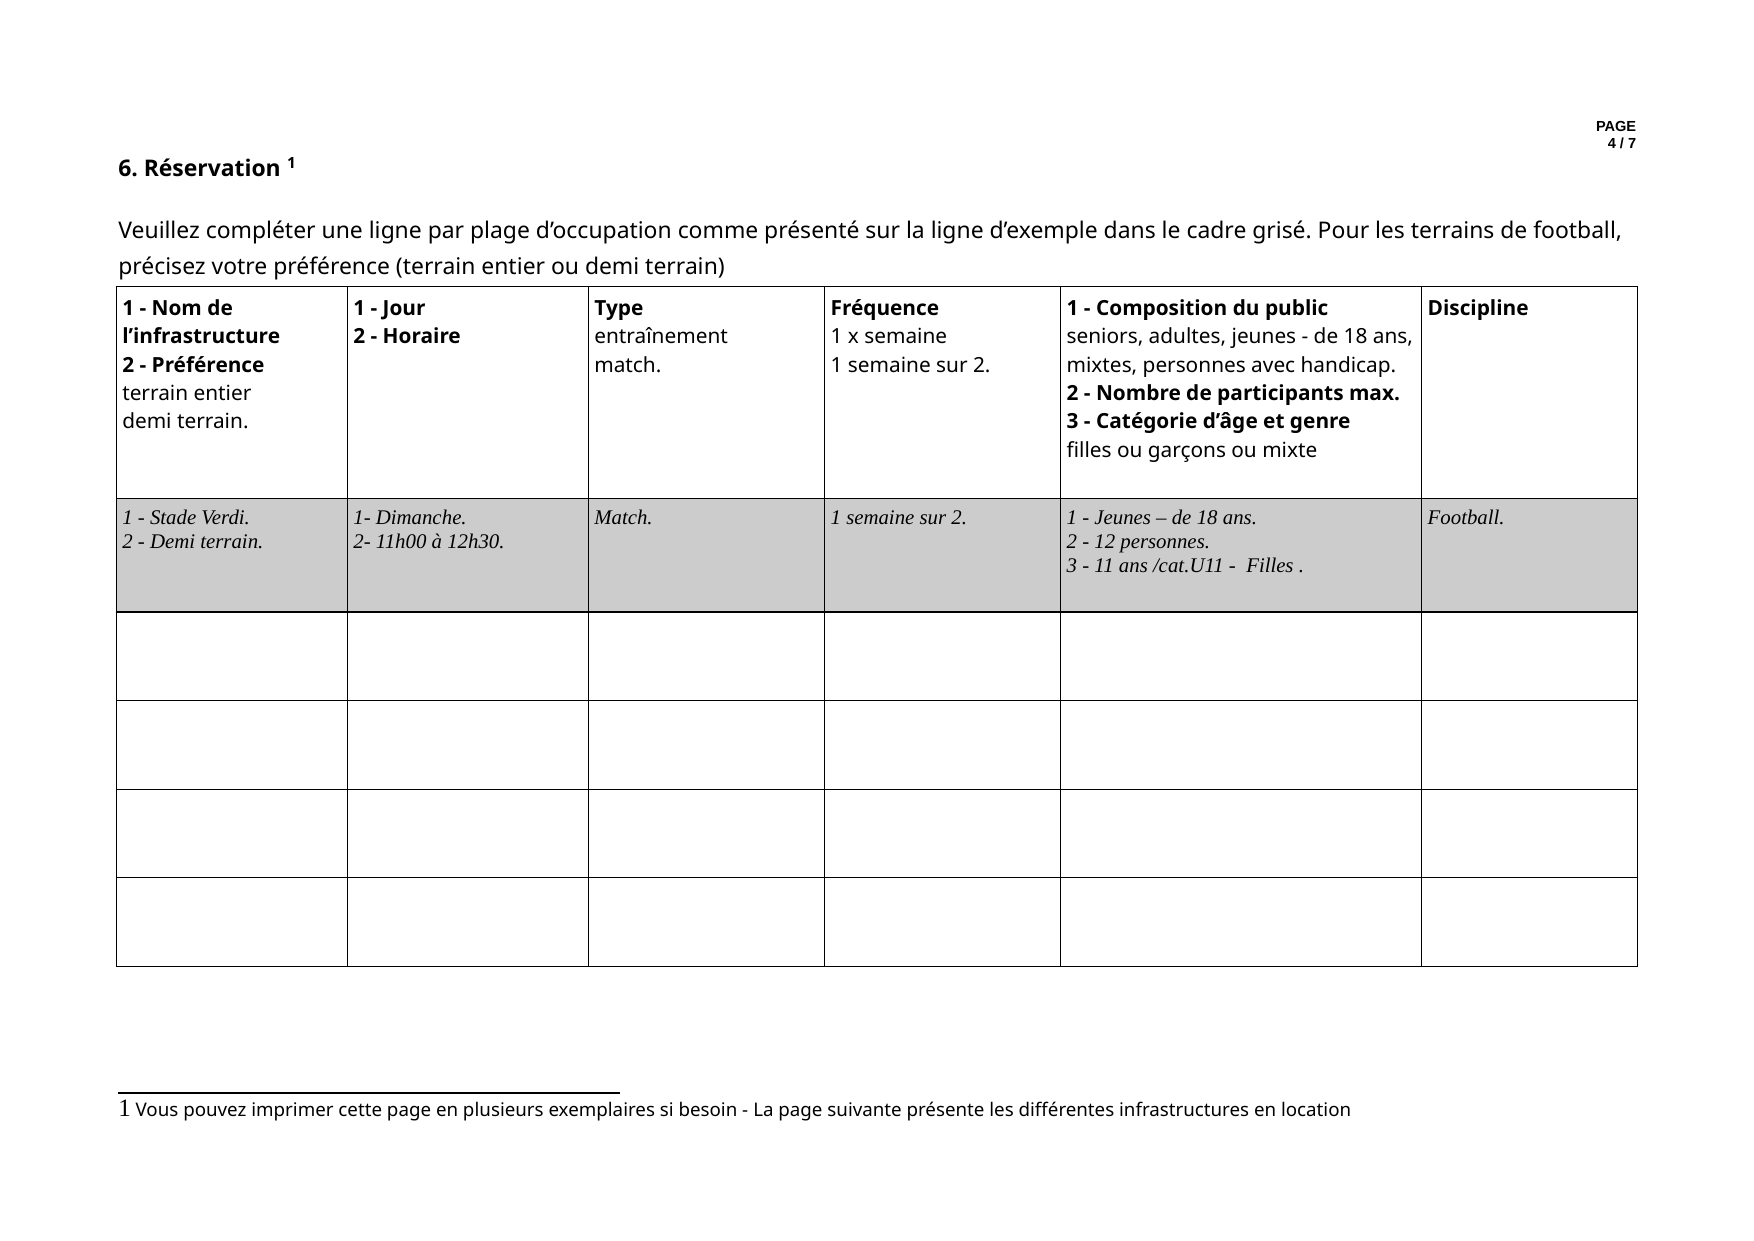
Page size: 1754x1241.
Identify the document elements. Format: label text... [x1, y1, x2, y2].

table_cell [589, 790, 824, 877]
table_cell [825, 613, 1060, 700]
text Veuillez compléter une ligne par plage d’occupation comme présenté sur la ligne d’exemple dans le cadre grisé. Pour les terrains de football, précisez votre préférence (terrain entier ou demi terrain) [118, 214, 1636, 281]
table_cell [1061, 790, 1421, 877]
table_cell 1- Dimanche. 2- 11h00 à 12h30. [348, 499, 588, 611]
table_cell [117, 613, 347, 700]
table_cell [348, 701, 588, 788]
table_cell [589, 878, 824, 966]
table_cell [1422, 790, 1637, 877]
text Vous pouvez imprimer cette page en plusieurs exemplaires si besoin - La page suivante présente les différentes infrastructures en location [118, 1093, 1636, 1122]
table_header Discipline [1422, 287, 1637, 498]
table_cell [117, 701, 347, 788]
table_cell 1 semaine sur 2. [825, 499, 1060, 611]
table_header 1 - Jour 2 - Horaire [348, 287, 588, 498]
table_cell Match. [589, 499, 824, 611]
table_cell [348, 878, 588, 966]
table_cell 1 - Stade Verdi. 2 - Demi terrain. [117, 499, 347, 611]
table_cell [348, 613, 588, 700]
table_cell [589, 613, 824, 700]
table_cell [348, 790, 588, 877]
text 6. Réservation [118, 152, 1636, 183]
table_cell [117, 878, 347, 966]
table_header Type entraînement match. [589, 287, 824, 498]
table_cell Football. [1422, 499, 1637, 611]
table_header 1 - Composition du public seniors, adultes, jeunes - de 18 ans, mixtes, personnes avec handicap. 2 - Nombre de participants max. 3 - Catégorie d’âge et genre filles ou garçons ou mixte [1061, 287, 1421, 498]
table_header 1 - Nom de l’infrastructure 2 - Préférence terrain entier demi terrain. [117, 287, 347, 498]
table_cell [1422, 878, 1637, 966]
table_cell [1422, 701, 1637, 788]
table_cell [589, 701, 824, 788]
table_cell [1061, 701, 1421, 788]
table_cell [1061, 613, 1421, 700]
table_cell [1422, 613, 1637, 700]
table_cell [825, 790, 1060, 877]
table_cell [825, 701, 1060, 788]
table_header Fréquence 1 x semaine 1 semaine sur 2. [825, 287, 1060, 498]
table_cell [825, 878, 1060, 966]
table_cell 1 - Jeunes – de 18 ans. 2 - 12 personnes. 3 - 11 ans /cat.U11 - Filles . [1061, 499, 1421, 611]
table_cell [1061, 878, 1421, 966]
table_cell [117, 790, 347, 877]
